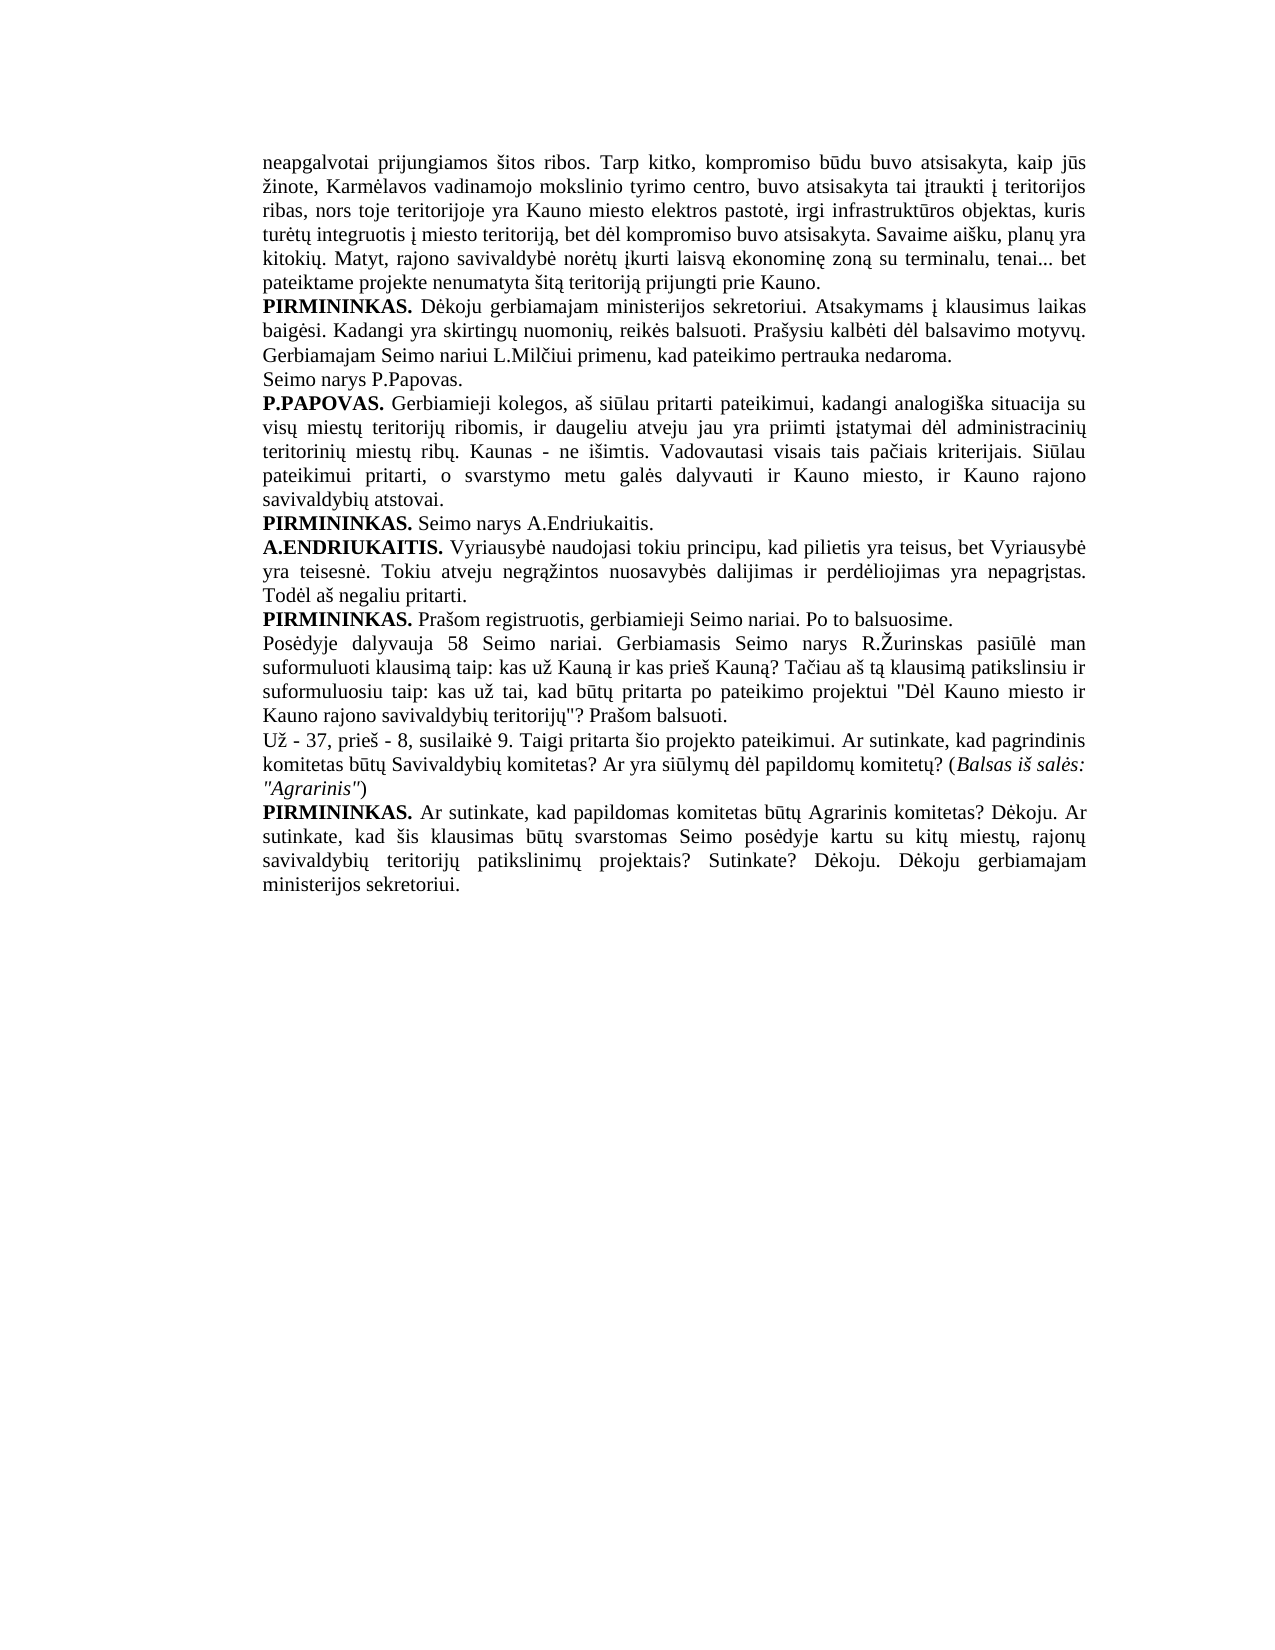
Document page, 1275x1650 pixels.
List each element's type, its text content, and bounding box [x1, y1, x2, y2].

text PIRMININKAS. Dėkoju gerbiamajam ministerijos sekretoriui. Atsakymams į klausimus laikas baigėsi. Kadangi yra skirtingų nuomonių, reikės balsuoti. Prašysiu kalbėti dėl balsavimo motyvų. Gerbiamajam Seimo nariui L.Milčiui primenu, kad pateikimo pertrauka nedaroma. [262, 294, 1087, 367]
text PIRMININKAS. Ar sutinkate, kad papildomas komitetas būtų Agrarinis komitetas? Dėkoju. Ar sutinkate, kad šis klausimas būtų svarstomas Seimo posėdyje kartu su kitų miestų, rajonų savivaldybių teritorijų patikslinimų projektais? Sutinkate? Dėkoju. Dėkoju gerbiamajam ministerijos sekretoriui. [262, 800, 1087, 896]
text Už - 37, prieš - 8, susilaikė 9. Taigi pritarta šio projekto pateikimui. Ar sutinkate, kad pagrindinis komitetas būtų Savivaldybių komitetas? Ar yra siūlymų dėl papildomų komitetų? (Balsas iš salės: "Agrarinis") [262, 727, 1087, 800]
text PIRMININKAS. Seimo narys A.Endriukaitis. [262, 511, 1087, 535]
text PIRMININKAS. Prašom registruotis, gerbiamieji Seimo nariai. Po to balsuosime. [262, 607, 1087, 631]
text Posėdyje dalyvauja 58 Seimo nariai. Gerbiamasis Seimo narys R.Žurinskas pasiūlė man suformuluoti klausimą taip: kas už Kauną ir kas prieš Kauną? Tačiau aš tą klausimą patikslinsiu ir suformuluosiu taip: kas už tai, kad būtų pritarta po pateikimo projektui "Dėl Kauno miesto ir Kauno rajono savivaldybių teritorijų"? Prašom balsuoti. [262, 631, 1087, 727]
text P.PAPOVAS. Gerbiamieji kolegos, aš siūlau pritarti pateikimui, kadangi analogiška situacija su visų miestų teritorijų ribomis, ir daugeliu atveju jau yra priimti įstatymai dėl administracinių teritorinių miestų ribų. Kaunas - ne išimtis. Vadovautasi visais tais pačiais kriterijais. Siūlau pateikimui pritarti, o svarstymo metu galės dalyvauti ir Kauno miesto, ir Kauno rajono savivaldybių atstovai. [262, 391, 1087, 511]
text neapgalvotai prijungiamos šitos ribos. Tarp kitko, kompromiso būdu buvo atsisakyta, kaip jūs žinote, Karmėlavos vadinamojo mokslinio tyrimo centro, buvo atsisakyta tai įtraukti į teritorijos ribas, nors toje teritorijoje yra Kauno miesto elektros pastotė, irgi infrastruktūros objektas, kuris turėtų integruotis į miesto teritoriją, bet dėl kompromiso buvo atsisakyta. Savaime aišku, planų yra kitokių. Matyt, rajono savivaldybė norėtų įkurti laisvą ekonominę zoną su terminalu, tenai... bet pateiktame projekte nenumatyta šitą teritoriją prijungti prie Kauno. [262, 150, 1087, 294]
text Seimo narys P.Papovas. [262, 367, 1087, 391]
text A.ENDRIUKAITIS. Vyriausybė naudojasi tokiu principu, kad pilietis yra teisus, bet Vyriausybė yra teisesnė. Tokiu atveju negrąžintos nuosavybės dalijimas ir perdėliojimas yra nepagrįstas. Todėl aš negaliu pritarti. [262, 535, 1087, 607]
